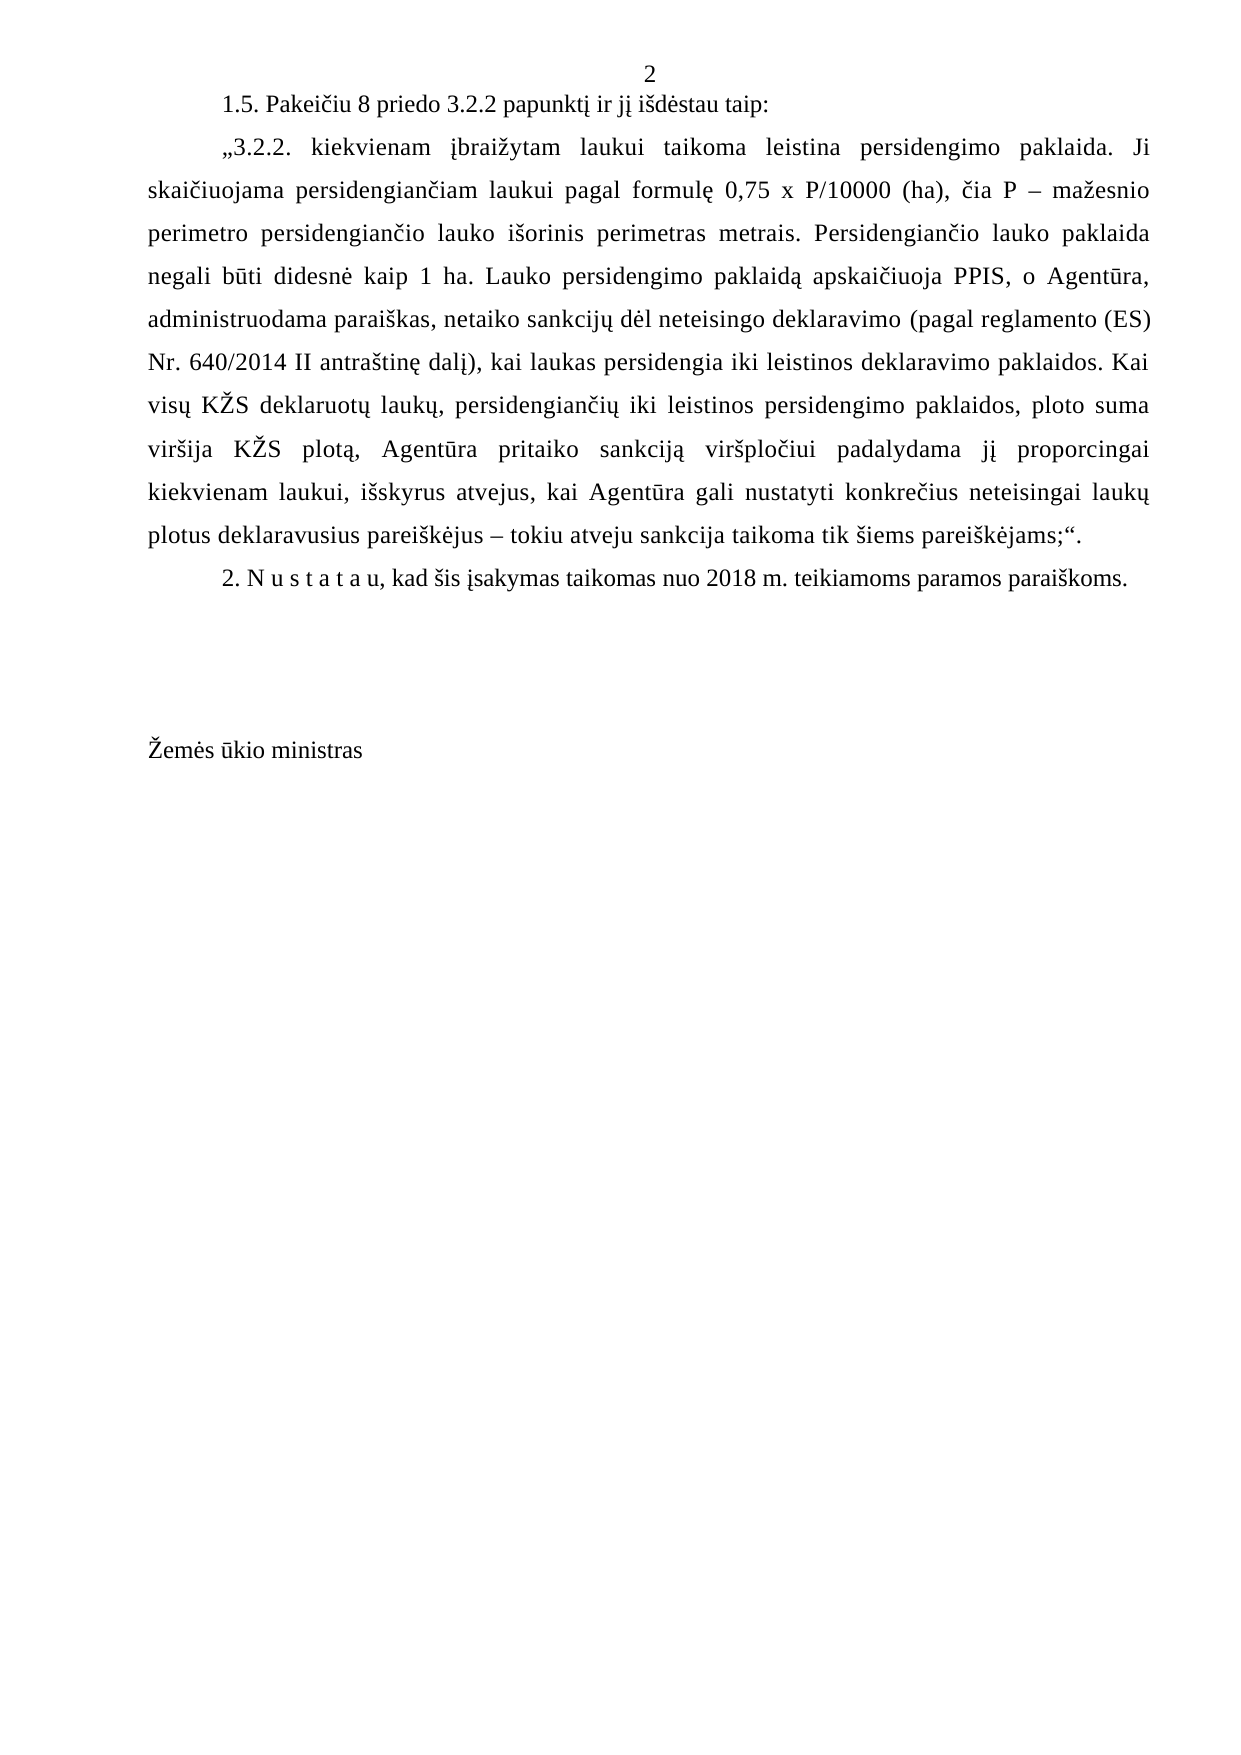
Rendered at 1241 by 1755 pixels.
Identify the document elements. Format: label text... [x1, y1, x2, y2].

text Žemės ūkio ministras Giedrius Surplys [148, 736, 1152, 764]
text „3.2.2. kiekvienam įbraižytam laukui taikoma leistina persidengimo paklaida. Ji skaičiuojama persidengiančiam laukui pagal formulę 0,75 x P/10000 (ha), čia P – mažesnio perimetro persidengiančio lauko išorinis perimetras metrais. Persidengiančio lauko paklaida negali būti didesnė kaip 1 ha. Lauko persidengimo paklaidą apskaičiuoja PPIS, o Agentūra, administruodama paraiškas, netaiko sankcijų dėl neteisingo deklaravimo (pagal reglamento (ES) Nr. 640/2014 II antraštinę dalį), kai laukas persidengia iki leistinos deklaravimo paklaidos. Kai visų KŽS deklaruotų laukų, persidengiančių iki leistinos persidengimo paklaidos, ploto suma viršija KŽS plotą, Agentūra pritaiko sankciją viršpločiui padalydama jį proporcingai kiekvienam laukui, išskyrus atvejus, kai Agentūra gali nustatyti konkrečius neteisingai laukų plotus deklaravusius pareiškėjus – tokiu atveju sankcija taikoma tik šiems pareiškėjams;“. [148, 132, 1152, 549]
text 2. N u s t a t a u, kad šis įsakymas taikomas nuo 2018 m. teikiamoms paramos paraiškoms. [148, 563, 1152, 592]
text 1.5. Pakeičiu 8 priedo 3.2.2 papunktį ir jį išdėstau taip: [222, 89, 1152, 117]
